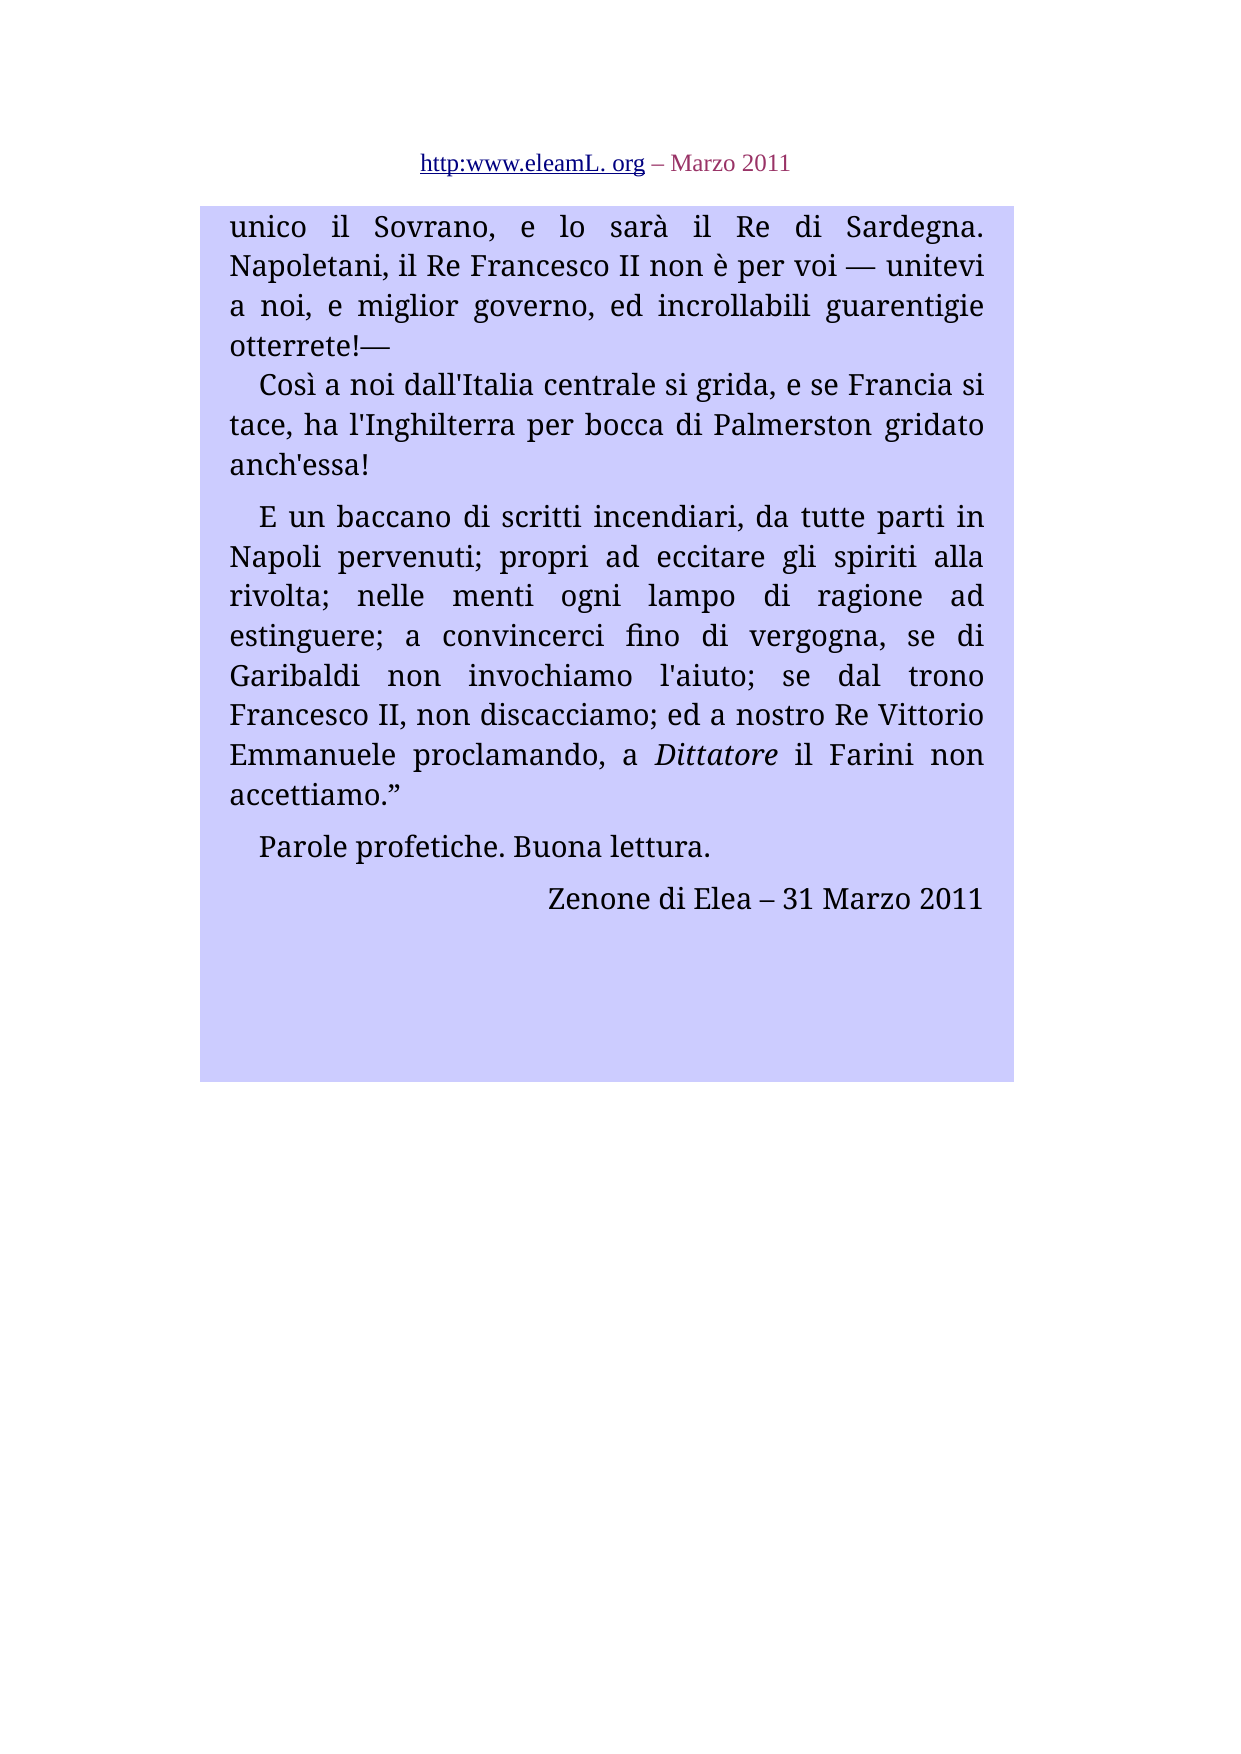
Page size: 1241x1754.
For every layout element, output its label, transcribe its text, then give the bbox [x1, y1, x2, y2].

table_header unico il Sovrano, e lo sarà il Re di Sardegna. Napoletani, il Re Francesco II non è per voi — unitevi a noi, e miglior governo, ed incrollabili guarentigie otterrete!— Così a noi dall'Italia centrale si grida, e se Francia si tace, ha l'Inghilterra per bocca di Palmerston gridato anch'essa! E un baccano di scritti incendiari, da tutte parti in Napoli pervenuti; propri ad eccitare gli spiriti alla rivolta; nelle menti ogni lampo di ragione ad estinguere; a convincerci fino di vergogna, se di Garibaldi non invochiamo l'aiuto; se dal trono Francesco II, non discacciamo; ed a nostro Re Vittorio Emmanuele proclamando, a Dittatore il Farini non accettiamo.” Parole profetiche. Buona lettura. Zenone di Elea – 31 Marzo 2011 [200, 206, 1014, 1082]
